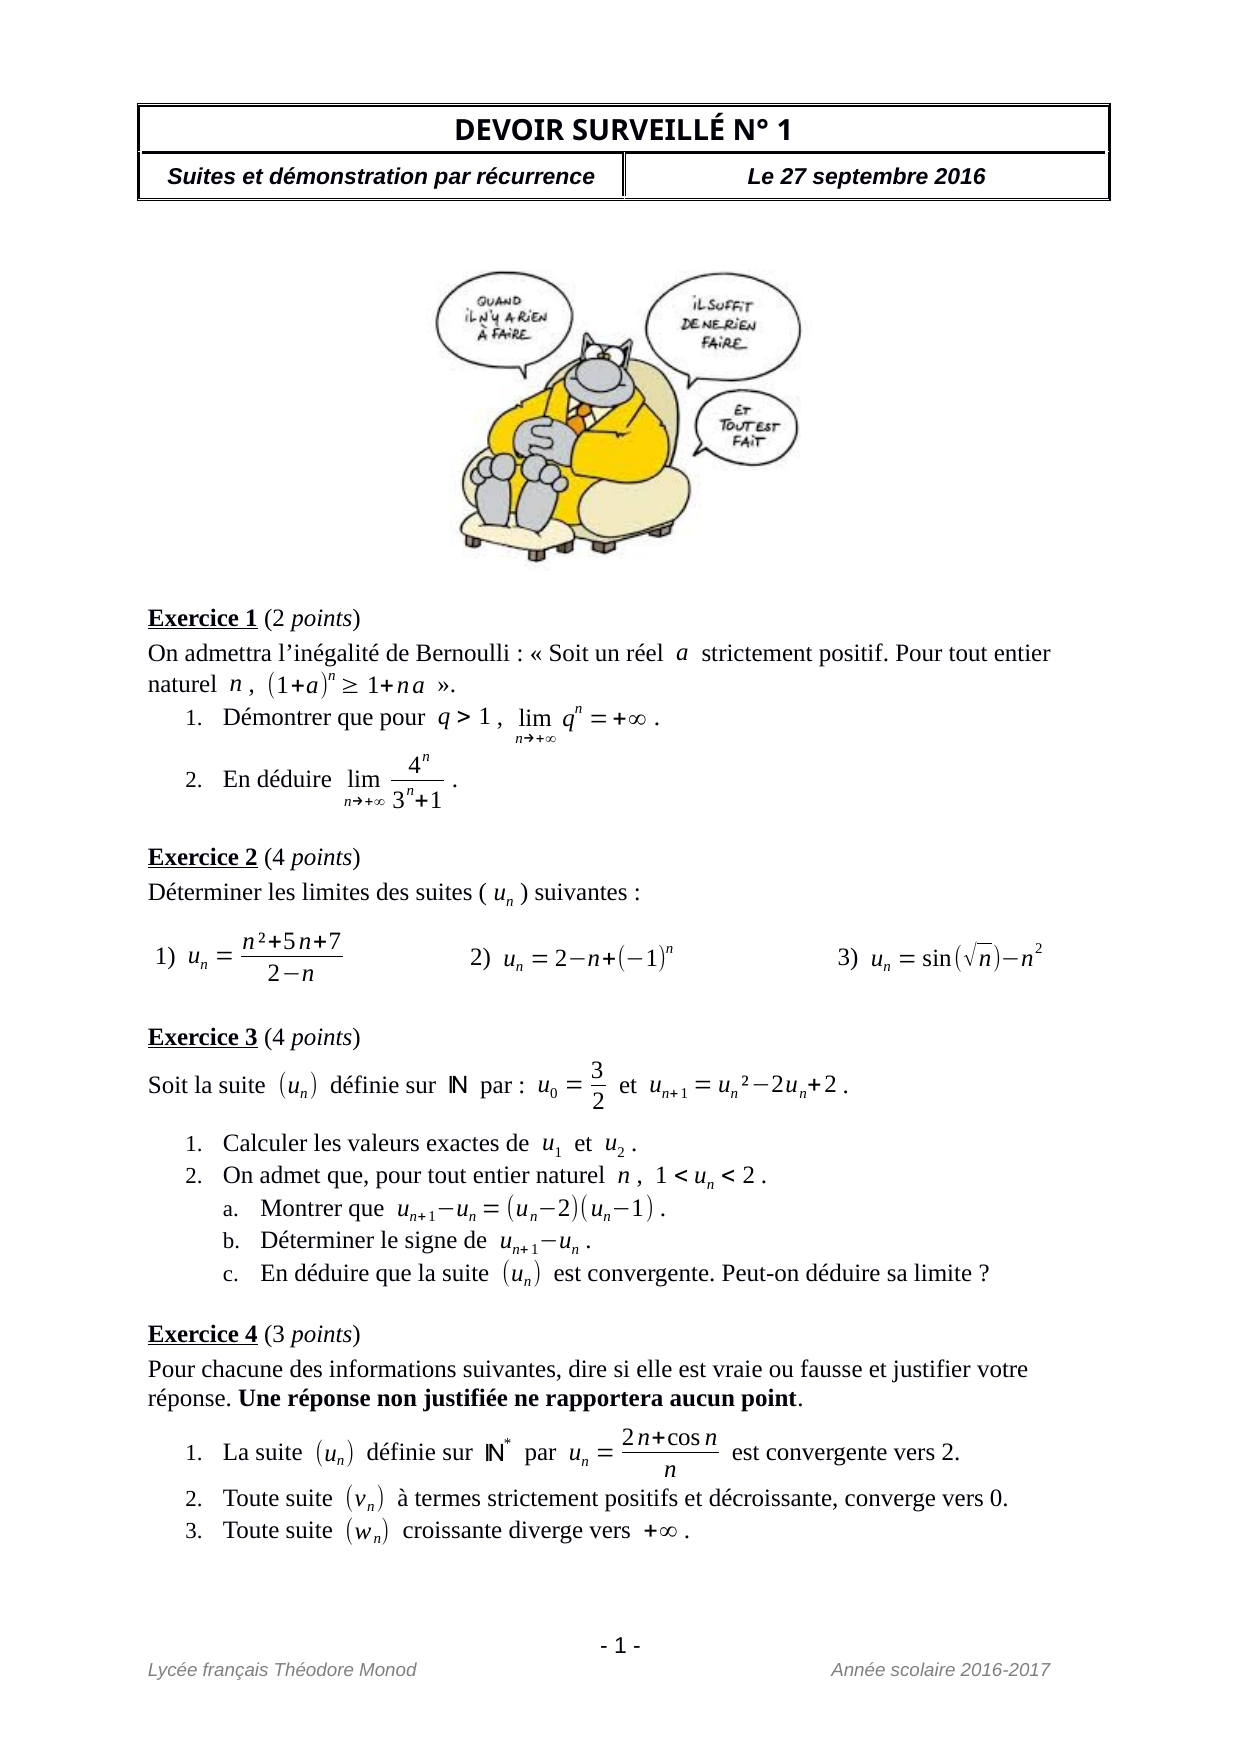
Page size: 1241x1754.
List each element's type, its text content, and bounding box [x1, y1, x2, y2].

text On admettra l’inégalité de Bernoulli : « Soit un réel strictement positif. Pour tout entier naturel , ». [148, 638, 1092, 699]
subtitle Exercice 1 (2 points) [148, 603, 1092, 632]
text Exercice 2 (4 points) [148, 842, 1092, 871]
table_header 3) [782, 922, 1103, 993]
list On admet que, pour tout entier naturel , . [185, 1160, 1092, 1193]
list La suite définie sur par est convergente vers 2. [185, 1424, 1092, 1483]
list Déterminer le signe de . [223, 1225, 1092, 1258]
table_header 1) [136, 922, 368, 993]
list Calculer les valeurs exactes de et . [185, 1128, 1092, 1160]
list En déduire . [185, 747, 1092, 813]
list Démontrer que pour , . [185, 699, 1092, 747]
text Soit la suite définie sur par : et . [148, 1057, 1092, 1116]
table_cell Suites et démonstration par récurrence [138, 151, 624, 198]
table_header 2) [368, 922, 782, 993]
text Exercice 3 (4 points) [148, 1022, 1092, 1050]
picture [426, 258, 815, 574]
table_cell Le 27 septembre 2016 [624, 151, 1109, 198]
list En déduire que la suite est convergente. Peut-on déduire sa limite ? [223, 1258, 1092, 1290]
text Exercice 4 (3 points) [148, 1319, 1092, 1348]
list Toute suite croissante diverge vers . [185, 1515, 1092, 1548]
text Pour chacune des informations suivantes, dire si elle est vraie ou fausse et justifier votre réponse. Une réponse non justifiée ne rapportera aucun point. [148, 1354, 1092, 1411]
text Déterminer les limites des suites () suivantes : [148, 877, 1092, 909]
list Montrer que . [223, 1193, 1092, 1225]
list Toute suite à termes strictement positifs et décroissante, converge vers 0. [185, 1483, 1092, 1515]
table_header DEVOIR SURVEILLÉ N° 1 [140, 107, 1108, 151]
